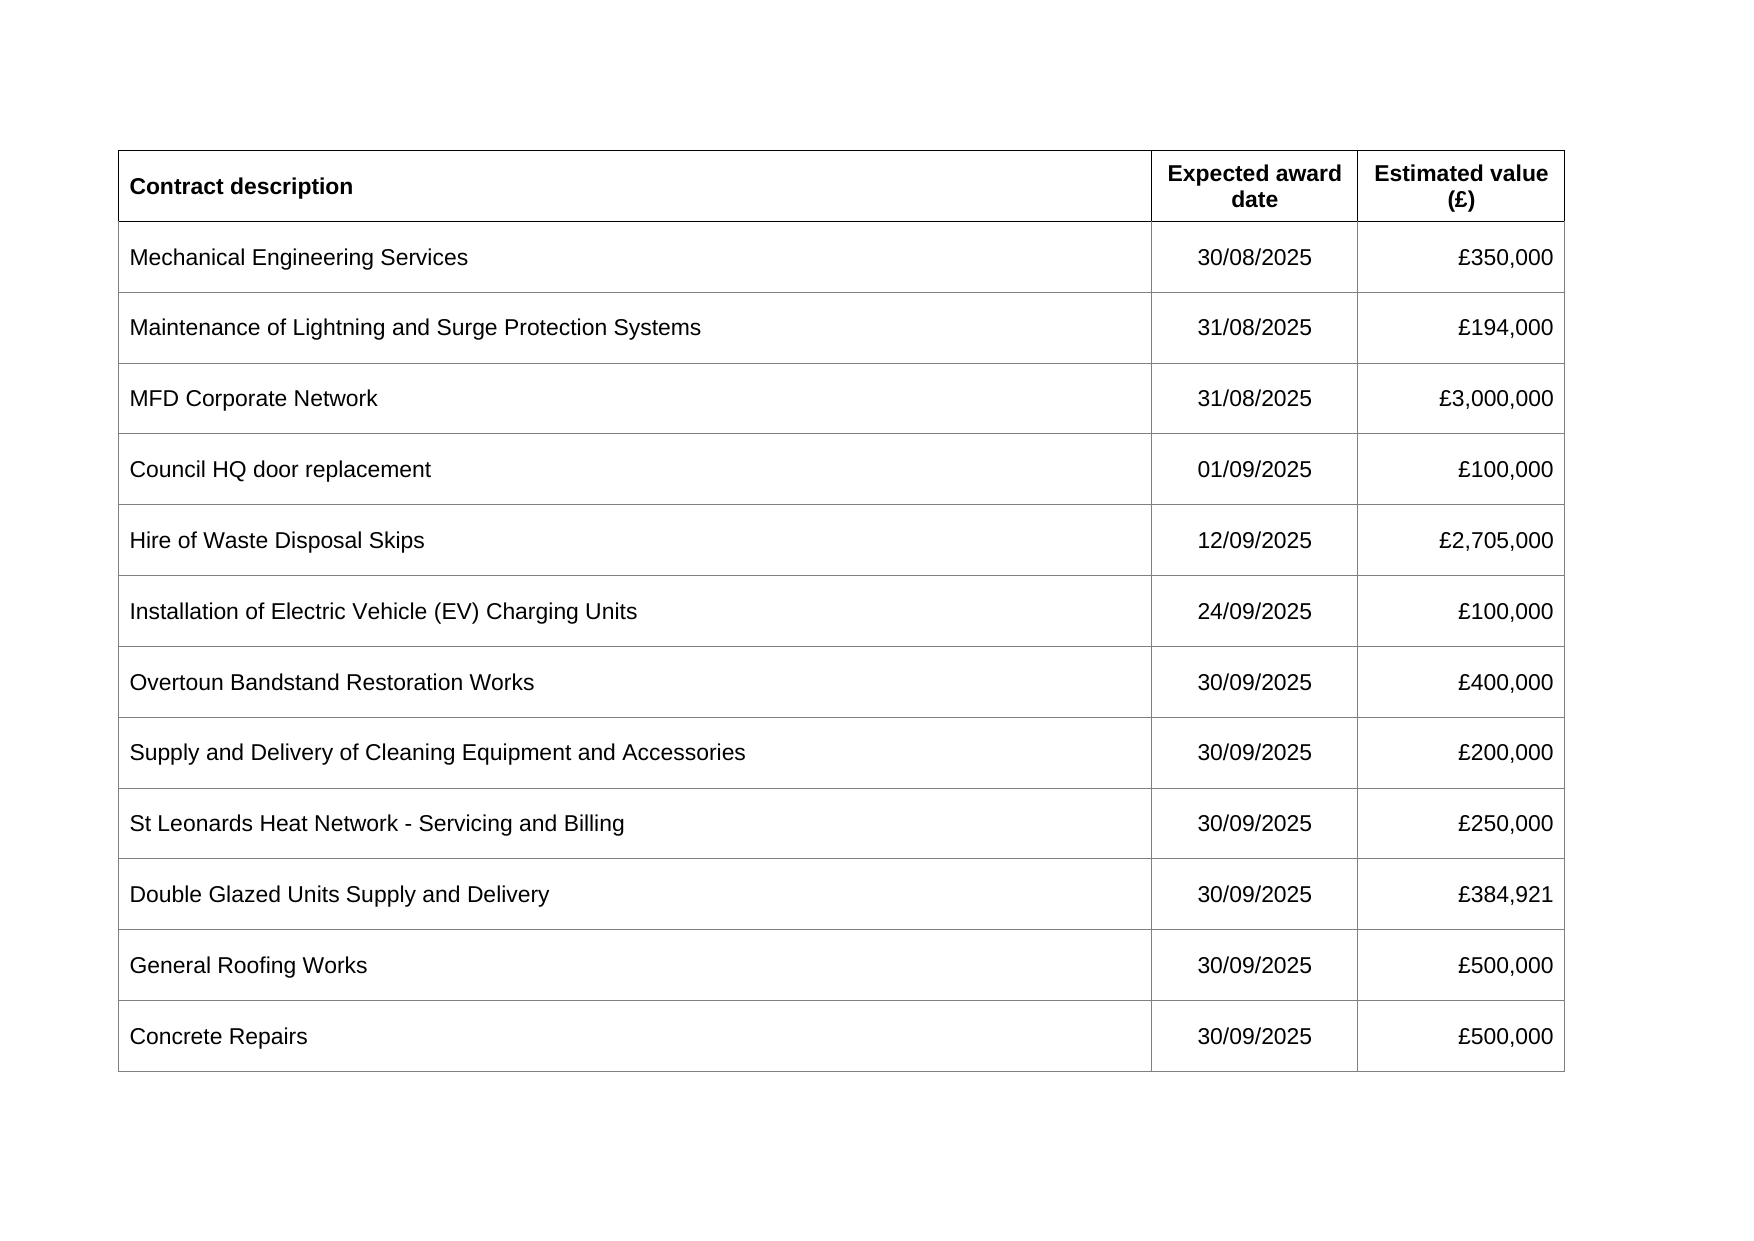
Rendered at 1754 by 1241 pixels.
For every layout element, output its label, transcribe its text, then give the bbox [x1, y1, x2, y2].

table_cell General Roofing Works [119, 930, 1151, 1000]
table_cell 30/09/2025 [1152, 789, 1357, 858]
table_cell Overtoun Bandstand Restoration Works [119, 647, 1151, 717]
table_cell 30/09/2025 [1152, 859, 1357, 929]
table_header Estimated value (£) [1358, 151, 1564, 221]
table_cell Hire of Waste Disposal Skips [119, 505, 1151, 575]
table_cell Supply and Delivery of Cleaning Equipment and Accessories [119, 718, 1151, 787]
table_cell St Leonards Heat Network - Servicing and Billing [119, 789, 1151, 858]
table_cell £384,921 [1358, 859, 1564, 929]
table_cell 31/08/2025 [1152, 293, 1357, 362]
table_cell £250,000 [1358, 789, 1564, 858]
table_cell £2,705,000 [1358, 505, 1564, 575]
table_cell Council HQ door replacement [119, 434, 1151, 504]
table_cell Mechanical Engineering Services [119, 222, 1151, 292]
table_cell £500,000 [1358, 1001, 1564, 1071]
table_cell Double Glazed Units Supply and Delivery [119, 859, 1151, 929]
table_cell 30/09/2025 [1152, 930, 1357, 1000]
table_cell 30/08/2025 [1152, 222, 1357, 292]
table_cell MFD Corporate Network [119, 364, 1151, 433]
table_cell £100,000 [1358, 576, 1564, 646]
table_cell 31/08/2025 [1152, 364, 1357, 433]
table_cell Concrete Repairs [119, 1001, 1151, 1071]
table_header Expected award date [1152, 151, 1357, 221]
table_cell 01/09/2025 [1152, 434, 1357, 504]
table_cell 30/09/2025 [1152, 1001, 1357, 1071]
table_header Contract description [119, 151, 1151, 221]
table_cell 30/09/2025 [1152, 718, 1357, 787]
table_cell £350,000 [1358, 222, 1564, 292]
table_cell £194,000 [1358, 293, 1564, 362]
table_cell Installation of Electric Vehicle (EV) Charging Units [119, 576, 1151, 646]
table_cell 12/09/2025 [1152, 505, 1357, 575]
table_cell £400,000 [1358, 647, 1564, 717]
table_cell £200,000 [1358, 718, 1564, 787]
table_cell £500,000 [1358, 930, 1564, 1000]
table_cell £100,000 [1358, 434, 1564, 504]
table_cell Maintenance of Lightning and Surge Protection Systems [119, 293, 1151, 362]
table_cell £3,000,000 [1358, 364, 1564, 433]
table_cell 24/09/2025 [1152, 576, 1357, 646]
table_cell 30/09/2025 [1152, 647, 1357, 717]
